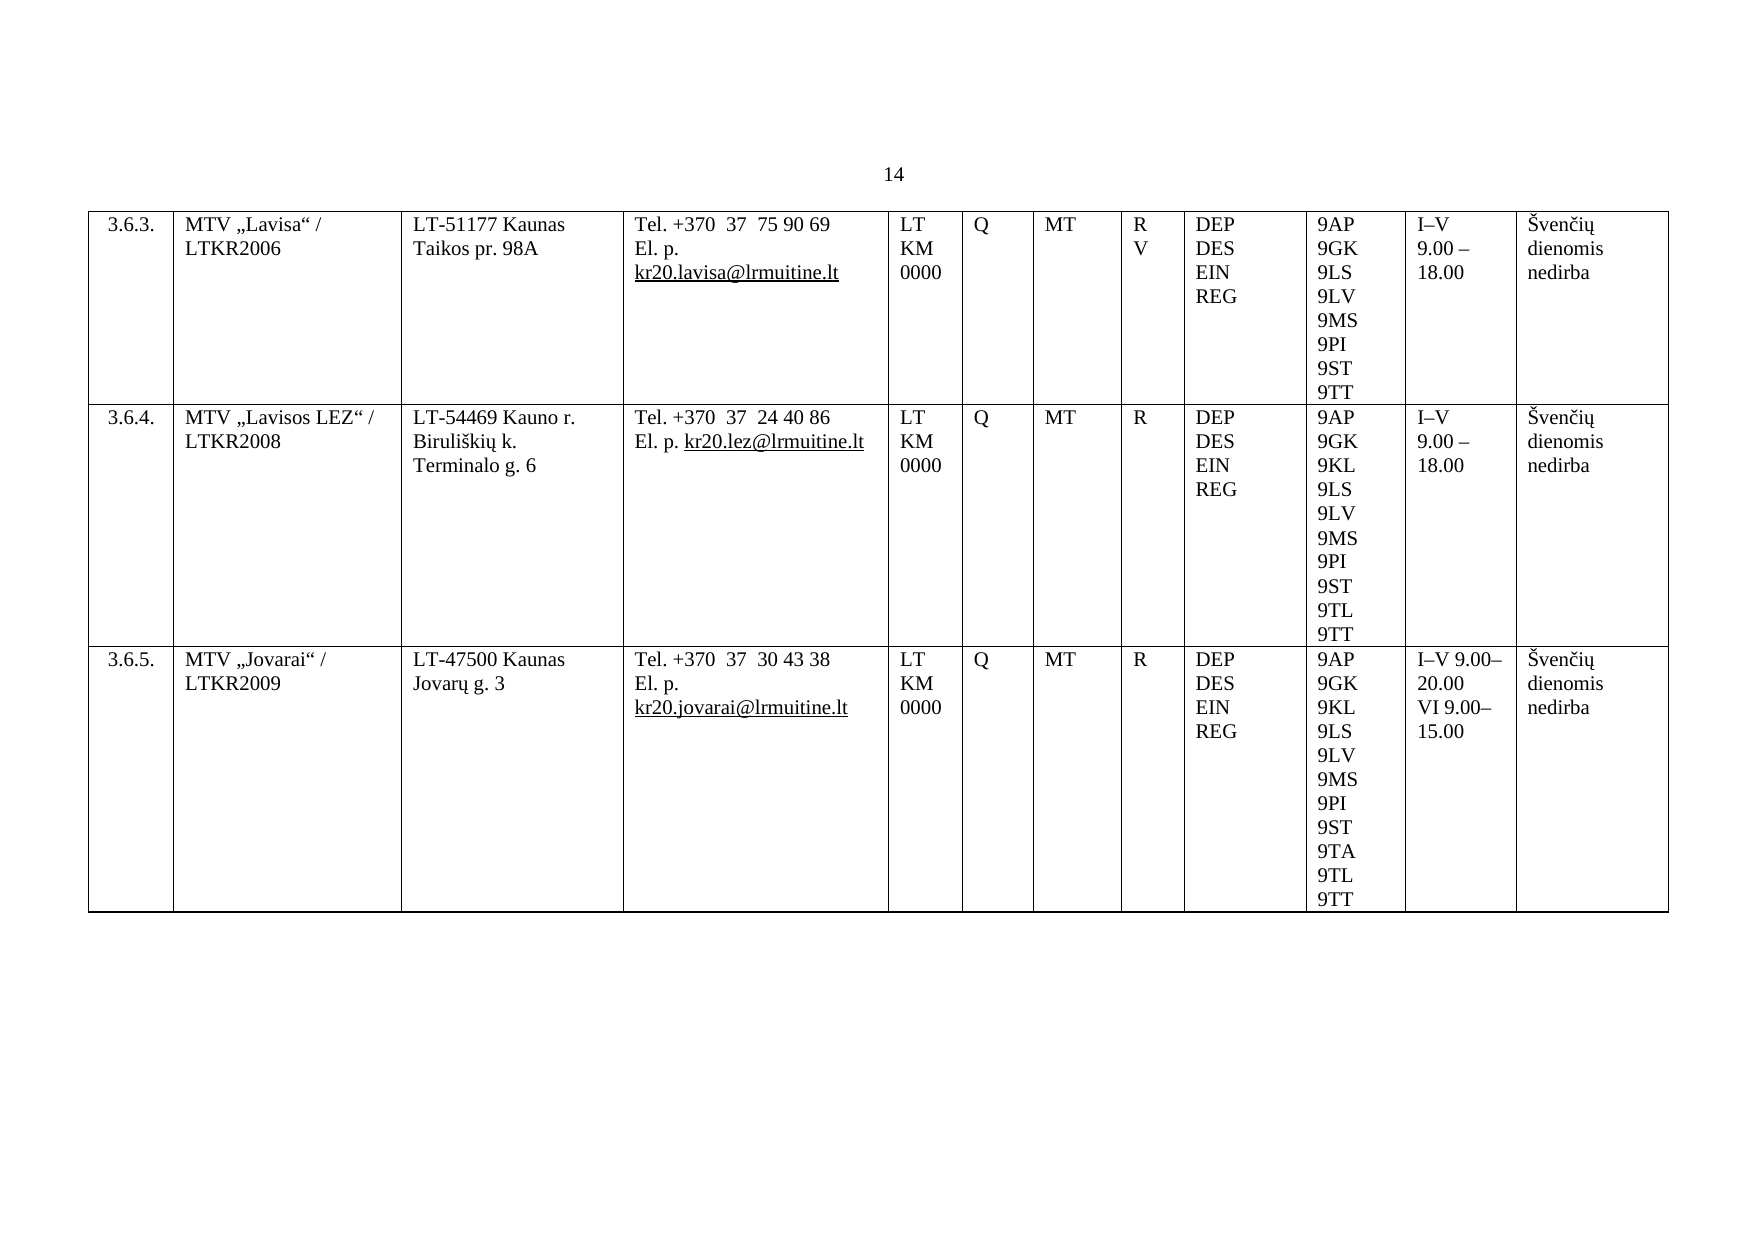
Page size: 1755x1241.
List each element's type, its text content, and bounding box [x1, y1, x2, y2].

table_cell 9AP 9GK 9KL 9LS 9LV 9MS 9PI 9ST 9TL 9TT [1307, 405, 1405, 646]
table_cell Švenčių dienomis nedirba [1517, 405, 1668, 646]
table_cell DEP DES EIN REG [1185, 647, 1306, 911]
table_cell MT [1034, 647, 1121, 911]
table_cell Švenčių dienomis nedirba [1517, 647, 1668, 911]
table_cell R [1122, 647, 1184, 911]
table_cell MT [1034, 212, 1121, 404]
table_cell R [1122, 405, 1184, 646]
table_cell 9AP 9GK 9LS 9LV 9MS 9PI 9ST 9TT [1307, 212, 1405, 404]
table_cell 3.6.3. [89, 212, 173, 404]
table_cell I–V 9.00–20.00 VI 9.00–15.00 [1406, 647, 1516, 911]
table_cell LT-54469 Kauno r. Biruliškių k. Terminalo g. 6 [402, 405, 623, 646]
table_cell Tel. +370 37 30 43 38 El. p. kr20.jovarai@lrmuitine.lt [624, 647, 888, 911]
table_cell Švenčių dienomis nedirba [1517, 212, 1668, 404]
table_cell DEP DES EIN REG [1185, 212, 1306, 404]
table_cell LT KM 0000 [889, 647, 962, 911]
table_cell MT [1034, 405, 1121, 646]
table_cell Tel. +370 37 75 90 69 El. p. kr20.lavisa@lrmuitine.lt [624, 212, 888, 404]
table_cell DEP DES EIN REG [1185, 405, 1306, 646]
table_cell Q [963, 647, 1033, 911]
table_cell LT-47500 Kaunas Jovarų g. 3 [402, 647, 623, 911]
table_cell 3.6.4. [89, 405, 173, 646]
table_cell Q [963, 212, 1033, 404]
table_cell LT KM 0000 [889, 405, 962, 646]
table_cell 9AP 9GK 9KL 9LS 9LV 9MS 9PI 9ST 9TA 9TL 9TT [1307, 647, 1405, 911]
table_cell 3.6.5. [89, 647, 173, 911]
table_cell I–V 9.00 – 18.00 [1406, 212, 1516, 404]
table_cell Q [963, 405, 1033, 646]
table_cell I–V 9.00 – 18.00 [1406, 405, 1516, 646]
table_cell Tel. +370 37 24 40 86 El. p. kr20.lez@lrmuitine.lt [624, 405, 888, 646]
table_cell MTV „Lavisos LEZ“ / LTKR2008 [174, 405, 401, 646]
table_cell LT-51177 Kaunas Taikos pr. 98A [402, 212, 623, 404]
table_cell MTV „Lavisa“ / LTKR2006 [174, 212, 401, 404]
table_cell LT KM 0000 [889, 212, 962, 404]
table_cell MTV „Jovarai“ / LTKR2009 [174, 647, 401, 911]
table_cell R V [1122, 212, 1184, 404]
